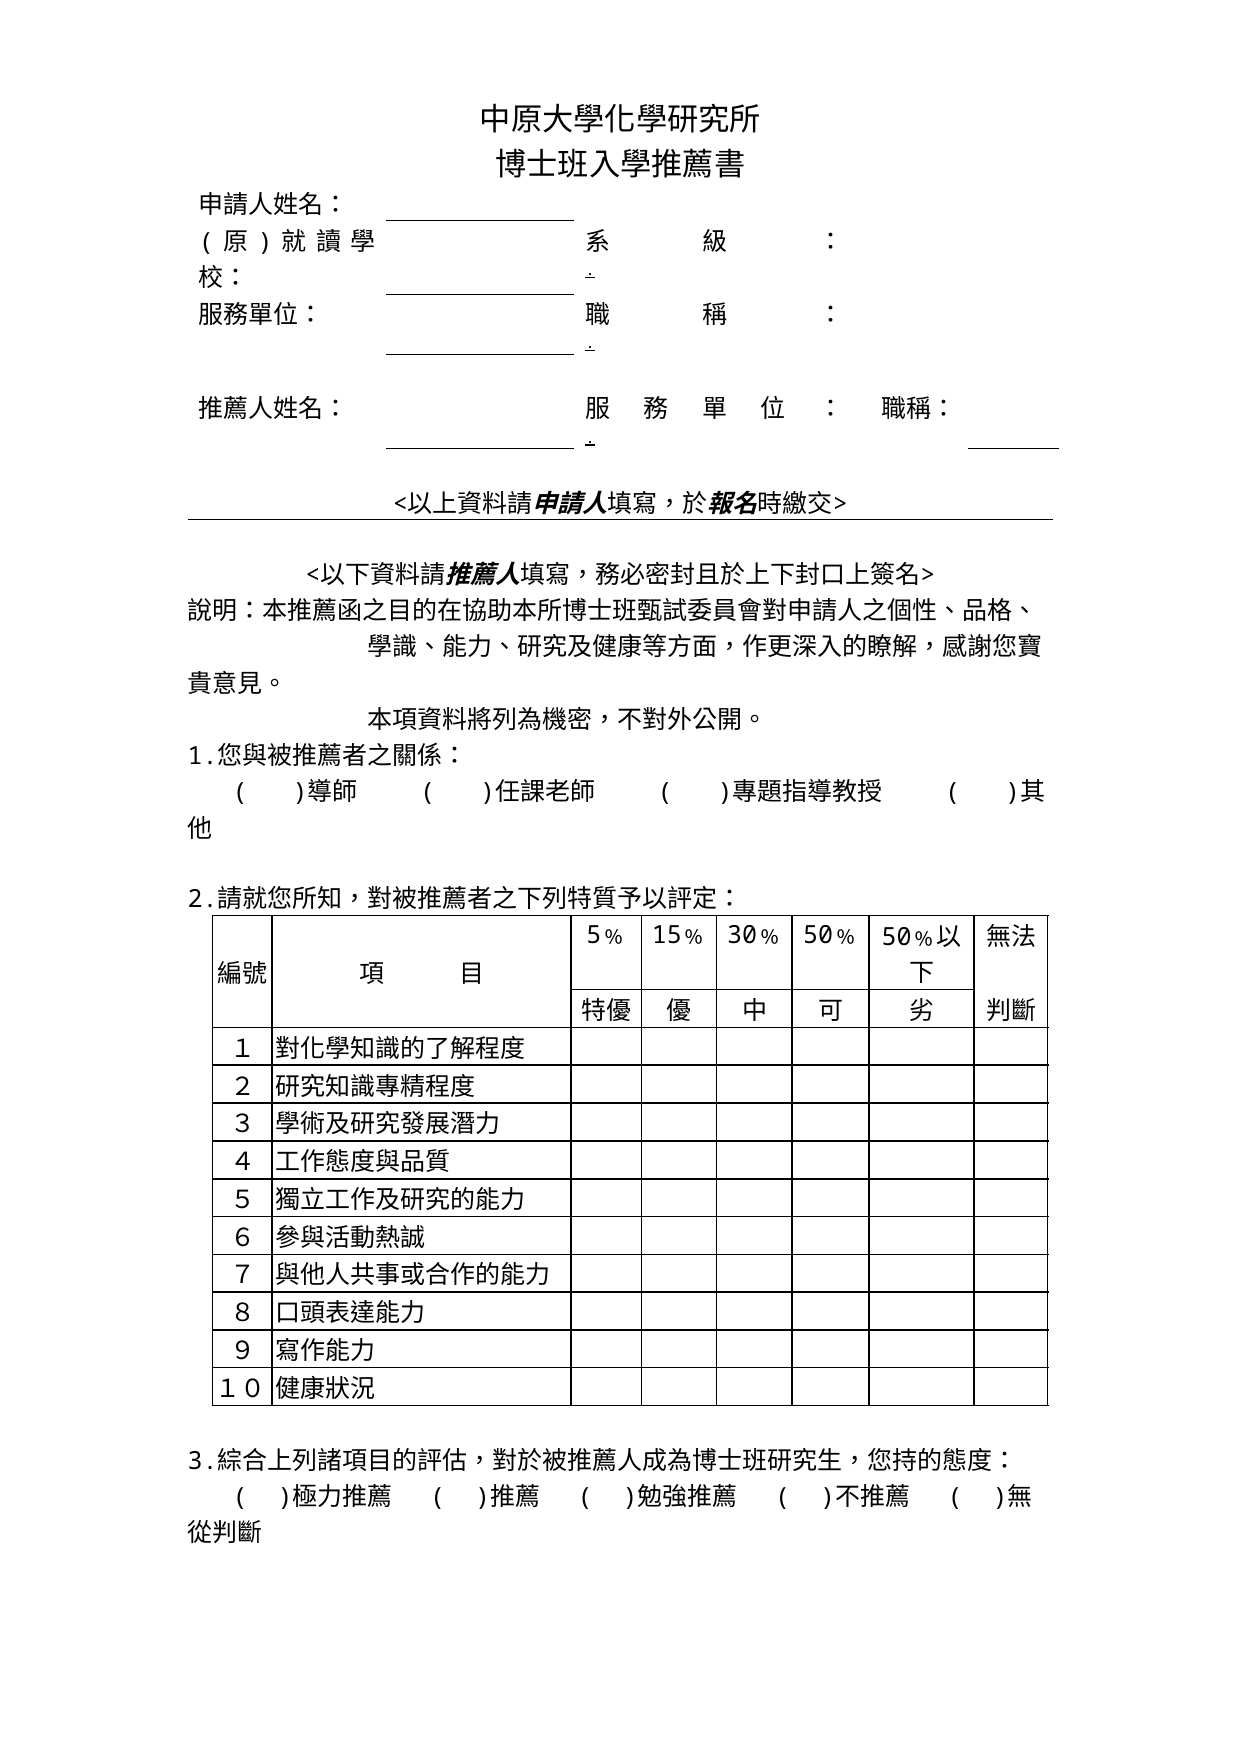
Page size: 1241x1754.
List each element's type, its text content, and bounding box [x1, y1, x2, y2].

table_cell 職稱： . [574, 294, 855, 354]
table_header 推薦人姓名： [188, 389, 386, 448]
table_cell [870, 1331, 973, 1367]
table_cell ８ [213, 1293, 271, 1329]
table_cell (原)就讀學校： [188, 220, 386, 294]
table_header 30﹪ [717, 916, 791, 989]
table_header [386, 184, 574, 220]
text 中原大學化學研究所 [187, 94, 1053, 139]
table_cell 獨立工作及研究的能力 [273, 1180, 570, 1216]
text 3.綜合上列諸項目的評估，對於被推薦人成為博士班研究生，您持的態度： [187, 1440, 1053, 1477]
table_cell [572, 1255, 641, 1291]
table_cell 參與活動熱誠 [273, 1217, 570, 1253]
table_header 無法 [975, 916, 1047, 989]
table_cell [870, 1255, 973, 1291]
table_header [574, 184, 855, 220]
text ( )極力推薦 ( )推薦 ( )勉強推薦 ( )不推薦 ( )無從判斷 [187, 1477, 1053, 1549]
table_cell [975, 1293, 1047, 1329]
table_header <以上資料請申請人填寫，於報名時繳交> [188, 483, 1053, 519]
table_cell [793, 1217, 868, 1253]
table_cell ９ [213, 1331, 271, 1367]
table_cell [572, 1028, 641, 1064]
table_header 服務單位： . [574, 389, 855, 448]
table_cell [717, 1293, 791, 1329]
table_cell ５ [213, 1180, 271, 1216]
table_cell 與他人共事或合作的能力 [273, 1255, 570, 1291]
table_cell [717, 1104, 791, 1140]
table_cell [572, 1142, 641, 1178]
table_cell 工作態度與品質 [273, 1142, 570, 1178]
table_cell [793, 1104, 868, 1140]
table_cell [717, 1217, 791, 1253]
table_cell [793, 1028, 868, 1064]
table_cell [855, 220, 1058, 294]
table_cell [642, 1028, 716, 1064]
table_cell [717, 1066, 791, 1102]
table_header 職稱： [855, 389, 967, 448]
table_cell [717, 1255, 791, 1291]
table_header 項 目 [273, 916, 570, 1027]
table_cell [793, 1293, 868, 1329]
table_cell [642, 1217, 716, 1253]
table_cell [572, 1217, 641, 1253]
table_cell 判斷 [975, 989, 1047, 1027]
table_cell [572, 1104, 641, 1140]
table_cell 服務單位： [188, 294, 386, 354]
table_cell [870, 1368, 973, 1405]
table_cell [870, 1217, 973, 1253]
text 學識、能力、研究及健康等方面，作更深入的瞭解，感謝您寶貴意見。 [187, 627, 1053, 699]
table_header 5﹪ [572, 916, 641, 989]
text 博士班入學推薦書 [187, 139, 1053, 184]
table_cell 中 [717, 990, 791, 1027]
table_cell ６ [213, 1217, 271, 1253]
table_cell 可 [793, 990, 868, 1027]
table_cell [572, 1331, 641, 1367]
table_header 編號 [213, 916, 271, 1027]
table_cell [572, 1066, 641, 1102]
text <以下資料請推薦人填寫，務必密封且於上下封口上簽名> [187, 554, 1053, 591]
table_cell [870, 1104, 973, 1140]
table_cell [975, 1331, 1047, 1367]
table_cell [870, 1028, 973, 1064]
table_cell [975, 1104, 1047, 1140]
table_cell 寫作能力 [273, 1331, 570, 1367]
table_cell [793, 1368, 868, 1405]
table_cell [572, 1368, 641, 1405]
table_cell ７ [213, 1255, 271, 1291]
table_header 50﹪ [793, 916, 868, 989]
table_cell 劣 [870, 990, 973, 1027]
table_cell [642, 1180, 716, 1216]
table_cell [793, 1180, 868, 1216]
table_cell [717, 1180, 791, 1216]
table_cell [870, 1142, 973, 1178]
table_cell 口頭表達能力 [273, 1293, 570, 1329]
table_cell [717, 1331, 791, 1367]
table_cell [572, 1180, 641, 1216]
table_cell [642, 1293, 716, 1329]
table_cell [870, 1180, 973, 1216]
text 說明：本推薦函之目的在協助本所博士班甄試委員會對申請人之個性、品格、 [187, 591, 1053, 627]
table_cell [975, 1255, 1047, 1291]
table_cell [855, 294, 1058, 354]
table_cell 研究知識專精程度 [273, 1066, 570, 1102]
table_cell １０ [213, 1368, 271, 1405]
table_cell ３ [213, 1104, 271, 1140]
table_cell 學術及研究發展潛力 [273, 1104, 570, 1140]
table_cell [975, 1180, 1047, 1216]
table_cell [975, 1066, 1047, 1102]
table_header [386, 389, 574, 448]
table_cell [870, 1293, 973, 1329]
table_cell [642, 1331, 716, 1367]
table_cell [870, 1066, 973, 1102]
table_cell ２ [213, 1066, 271, 1102]
table_cell [642, 1142, 716, 1178]
table_cell 特優 [572, 990, 641, 1027]
table_header 50﹪以下 [870, 916, 973, 989]
table_cell 健康狀況 [273, 1368, 570, 1405]
table_cell [717, 1368, 791, 1405]
text 本項資料將列為機密，不對外公開。 [187, 699, 1053, 736]
table_cell 對化學知識的了解程度 [273, 1028, 570, 1064]
table_cell [642, 1104, 716, 1140]
table_cell [642, 1066, 716, 1102]
table_cell [793, 1255, 868, 1291]
table_header 15﹪ [642, 916, 716, 989]
text 2.請就您所知，對被推薦者之下列特質予以評定： [187, 878, 1053, 915]
table_header [968, 389, 1058, 448]
table_cell [975, 1217, 1047, 1253]
table_cell [975, 1028, 1047, 1064]
table_cell [572, 1293, 641, 1329]
table_cell [642, 1255, 716, 1291]
table_cell [793, 1142, 868, 1178]
table_cell [717, 1142, 791, 1178]
table_cell [642, 1368, 716, 1405]
table_cell [717, 1028, 791, 1064]
table_cell １ [213, 1028, 271, 1064]
text 1.您與被推薦者之關係： [187, 736, 1053, 772]
table_cell 優 [642, 990, 716, 1027]
table_cell [386, 295, 574, 354]
table_header [855, 184, 1058, 220]
table_cell [793, 1066, 868, 1102]
table_cell [386, 221, 574, 294]
table_cell [975, 1142, 1047, 1178]
text ( )導師 ( )任課老師 ( )專題指導教授 ( )其他 [187, 772, 1053, 844]
table_cell 系級： . [574, 220, 855, 294]
table_header 申請人姓名： [188, 184, 386, 220]
table_cell ４ [213, 1142, 271, 1178]
table_cell [793, 1331, 868, 1367]
table_cell [975, 1368, 1047, 1405]
